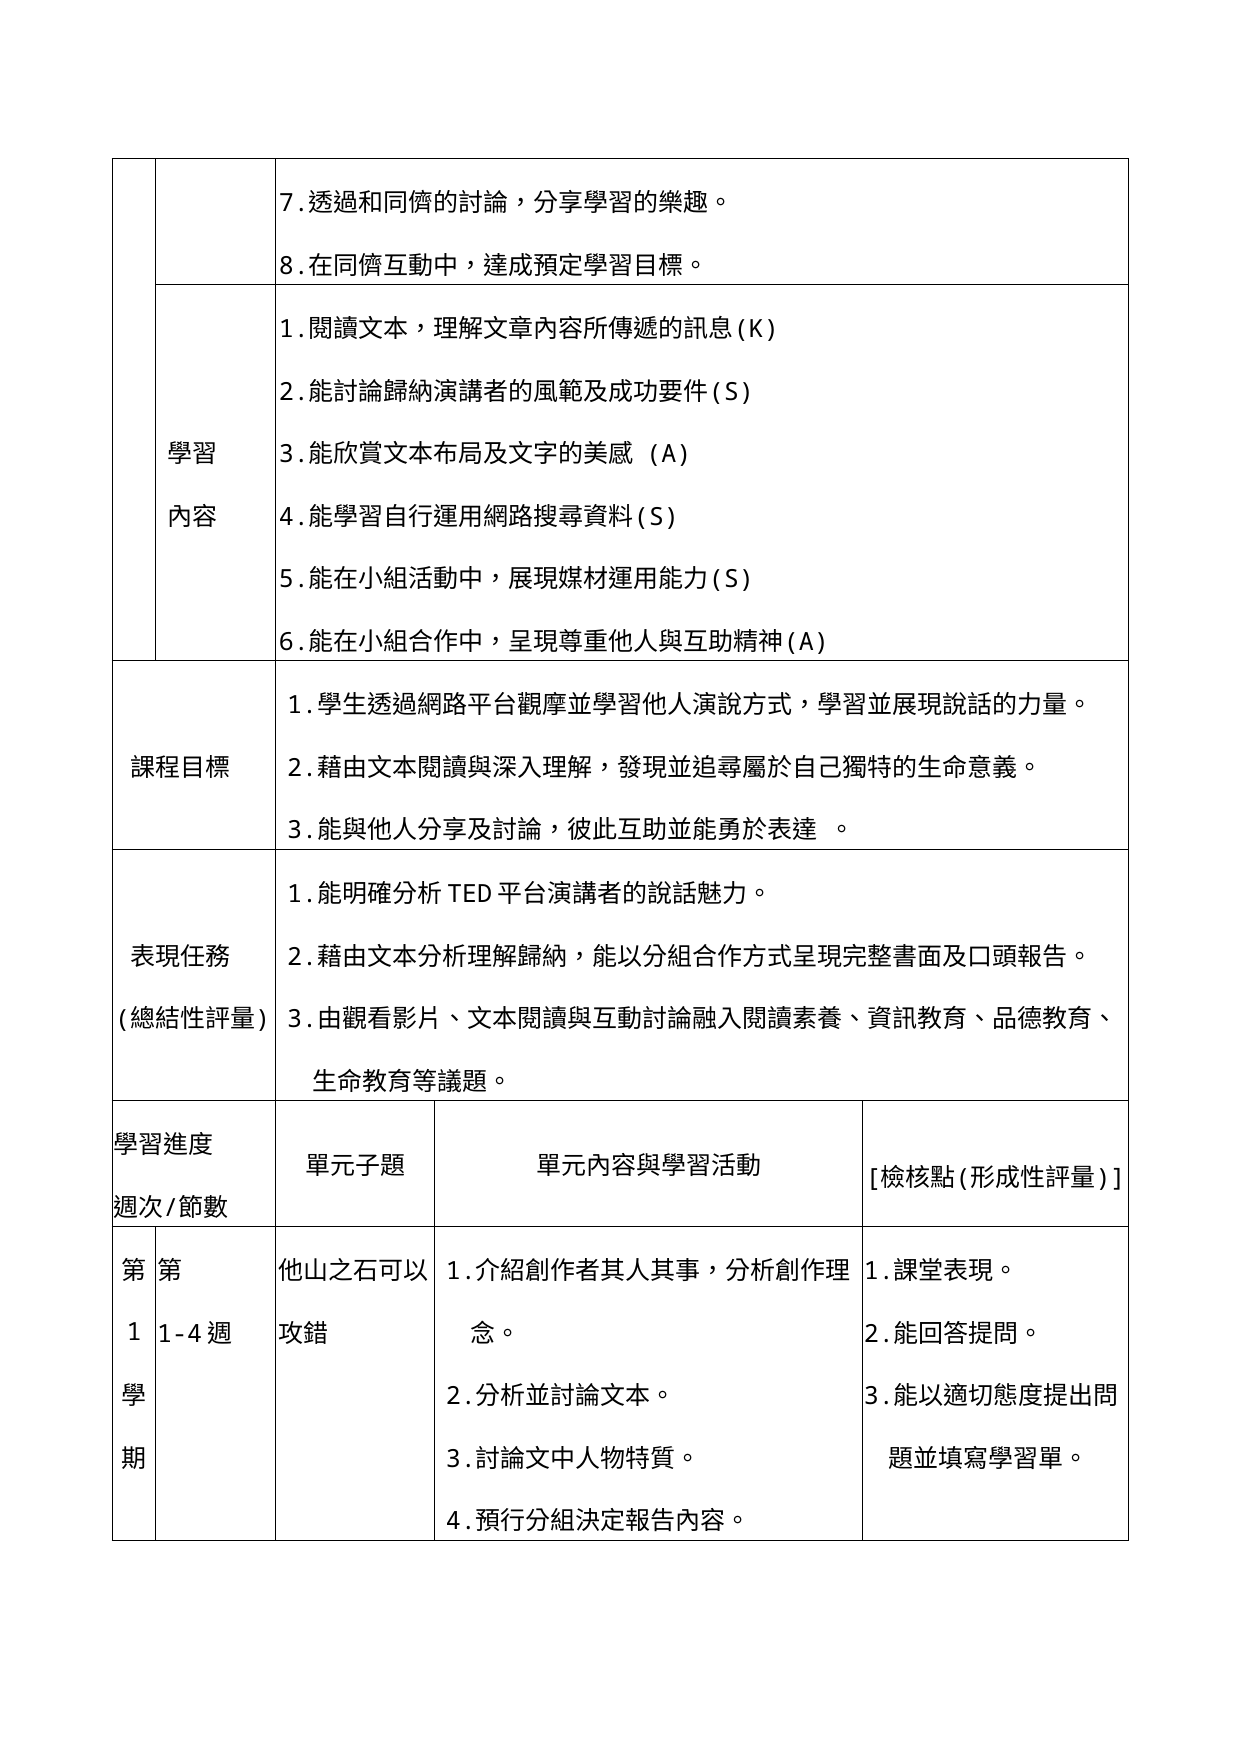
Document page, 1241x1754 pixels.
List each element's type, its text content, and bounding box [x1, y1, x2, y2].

table_cell 1.能明確分析TED平台演講者的說話魅力。 2.藉由文本分析理解歸納，能以分組合作方式呈現完整書面及口頭報告。 3.由觀看影片、文本閱讀與互動討論融入閱讀素養、資訊教育、品德教育、生命教育等議題。 [276, 850, 1128, 1100]
table_cell 單元內容與學習活動 [435, 1101, 862, 1226]
table_cell 1.介紹創作者其人其事，分析創作理念。 2.分析並討論文本。 3.討論文中人物特質。 4.預行分組決定報告內容。 [435, 1227, 862, 1539]
table_cell [檢核點(形成性評量)] [863, 1101, 1128, 1226]
table_cell 學習進度 週次/節數 [113, 1101, 275, 1226]
table_cell 課程目標 [113, 661, 275, 849]
table_cell [156, 159, 275, 284]
table_cell 表現任務 (總結性評量) [113, 850, 275, 1100]
table_cell 1.學生透過網路平台觀摩並學習他人演說方式，學習並展現說話的力量。 2.藉由文本閱讀與深入理解，發現並追尋屬於自己獨特的生命意義。 3.能與他人分享及討論，彼此互助並能勇於表達 。 [276, 661, 1128, 849]
table_cell 學習 內容 [156, 285, 275, 660]
table_cell 1.課堂表現。 2.能回答提問。 3.能以適切態度提出問題並填寫學習單。 [863, 1227, 1128, 1539]
table_cell 第 1 學期 [113, 1227, 155, 1539]
table_cell 單元子題 [276, 1101, 434, 1226]
table_cell 他山之石可以攻錯 [276, 1227, 434, 1539]
table_cell 1.閱讀文本，理解文章內容所傳遞的訊息(K) 2.能討論歸納演講者的風範及成功要件(S) 3.能欣賞文本布局及文字的美感 (A) 4.能學習自行運用網路搜尋資料(S) 5.能在小組活動中，展現媒材運用能力(S) 6.能在小組合作中，呈現尊重他人與互助精神(A) [276, 285, 1128, 660]
table_cell [113, 159, 155, 660]
table_cell 第 1-4週 [156, 1227, 275, 1539]
table_cell 7.透過和同儕的討論，分享學習的樂趣。 8.在同儕互動中，達成預定學習目標。 [276, 159, 1128, 284]
